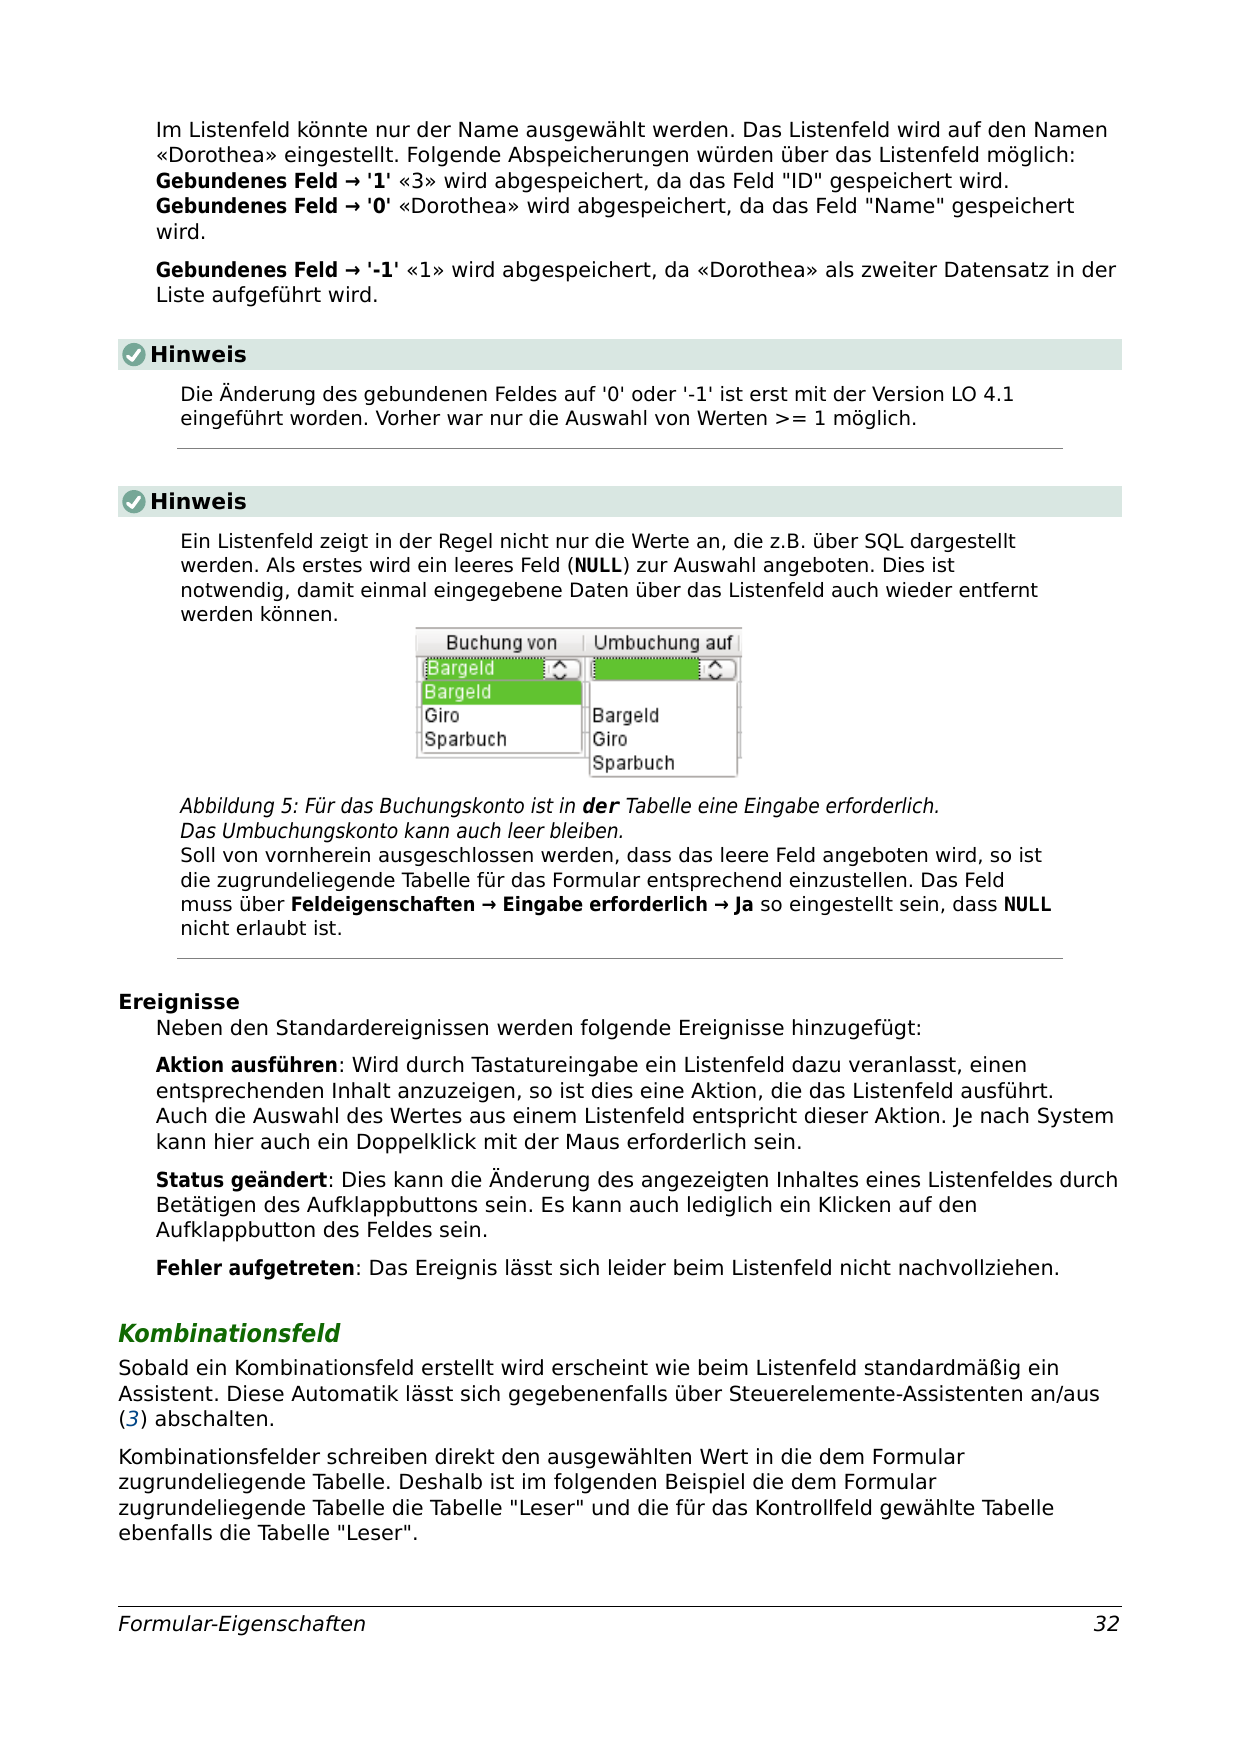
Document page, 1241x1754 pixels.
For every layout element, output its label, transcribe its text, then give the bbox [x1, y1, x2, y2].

text Im Listenfeld könnte nur der Name ausgewählt werden. Das Listenfeld wird auf den Namen «Dorothea» eingestellt. Folgende Abspeicherungen würden über das Listenfeld möglich: Gebundenes Feld → '1' «3» wird abgespeichert, da das Feld "ID" gespeichert wird. Gebundenes Feld → '0' «Dorothea» wird abgespeichert, da das Feld "Name" gespeichert wird. [156, 118, 1122, 244]
text Kombinationsfelder schreiben direkt den ausgewählten Wert in die dem Formular zugrundeliegende Tabelle. Deshalb ist im folgenden Beispiel die dem Formular zugrundeliegende Tabelle die Tabelle "Leser" und die für das Kontrollfeld gewählte Tabelle ebenfalls die Tabelle "Leser". [118, 1445, 1122, 1546]
text Aktion ausführen: Wird durch Tastatureingabe ein Listenfeld dazu veranlasst, einen entsprechenden Inhalt anzuzeigen, so ist dies eine Aktion, die das Listenfeld ausführt. Auch die Auswahl des Wertes aus einem Listenfeld entspricht dieser Aktion. Je nach System kann hier auch ein Doppelklick mit der Maus erforderlich sein. [156, 1053, 1122, 1154]
list Hinweis [118, 339, 1122, 370]
text Sobald ein Kombinationsfeld erstellt wird erscheint wie beim Listenfeld standardmäßig ein Assistent. Diese Automatik lässt sich gegebenenfalls über Steuerelemente-Assistenten an/aus (Abbildung 3) abschalten. [118, 1356, 1122, 1431]
text Neben den Standardereignissen werden folgende Ereignisse hinzugefügt: [156, 1016, 1122, 1040]
text Gebundenes Feld → '-1' «1» wird abgespeichert, da «Dorothea» als zweiter Datensatz in der Liste aufgeführt wird. [156, 258, 1122, 307]
list Hinweis [118, 486, 1122, 517]
subtitle Kombinationsfeld [118, 1319, 1122, 1348]
text Ein Listenfeld zeigt in der Regel nicht nur die Werte an, die z.B. über SQL dargestellt werden. Als erstes wird ein leeres Feld (NULL) zur Auswahl angeboten. Dies ist notwendig, damit einmal eingegebene Daten über das Listenfeld auch wieder entfernt werden können. Soll von vornherein ausgeschlossen werden, dass das leere Feld angeboten wird, so ist die zugrundeliegende Tabelle für das Formular entsprechend einzustellen. Das Feld muss über Feldeigenschaften → Eingabe erforderlich → Ja so eingestellt sein, dass NULL nicht erlaubt ist. [177, 530, 1063, 958]
text Fehler aufgetreten: Das Ereignis lässt sich leider beim Listenfeld nicht nachvollziehen. [156, 1256, 1122, 1281]
list Ereignisse [118, 990, 1122, 1014]
text Die Änderung des gebundenen Feldes auf '0' oder '-1' ist erst mit der Version LO 4.1 eingeführt worden. Vorher war nur die Auswahl von Werten >= 1 möglich. [177, 383, 1063, 448]
text Status geändert: Dies kann die Änderung des angezeigten Inhaltes eines Listenfeldes durch Betätigen des Aufklappbuttons sein. Es kann auch lediglich ein Klicken auf den Aufklappbutton des Feldes sein. [156, 1168, 1122, 1243]
picture [415, 627, 743, 781]
text Abbildung 5: Für das Buchungskonto ist in der Tabelle eine Eingabe erforderlich. Das Umbuchungskonto kann auch leer bleiben. [180, 794, 977, 843]
